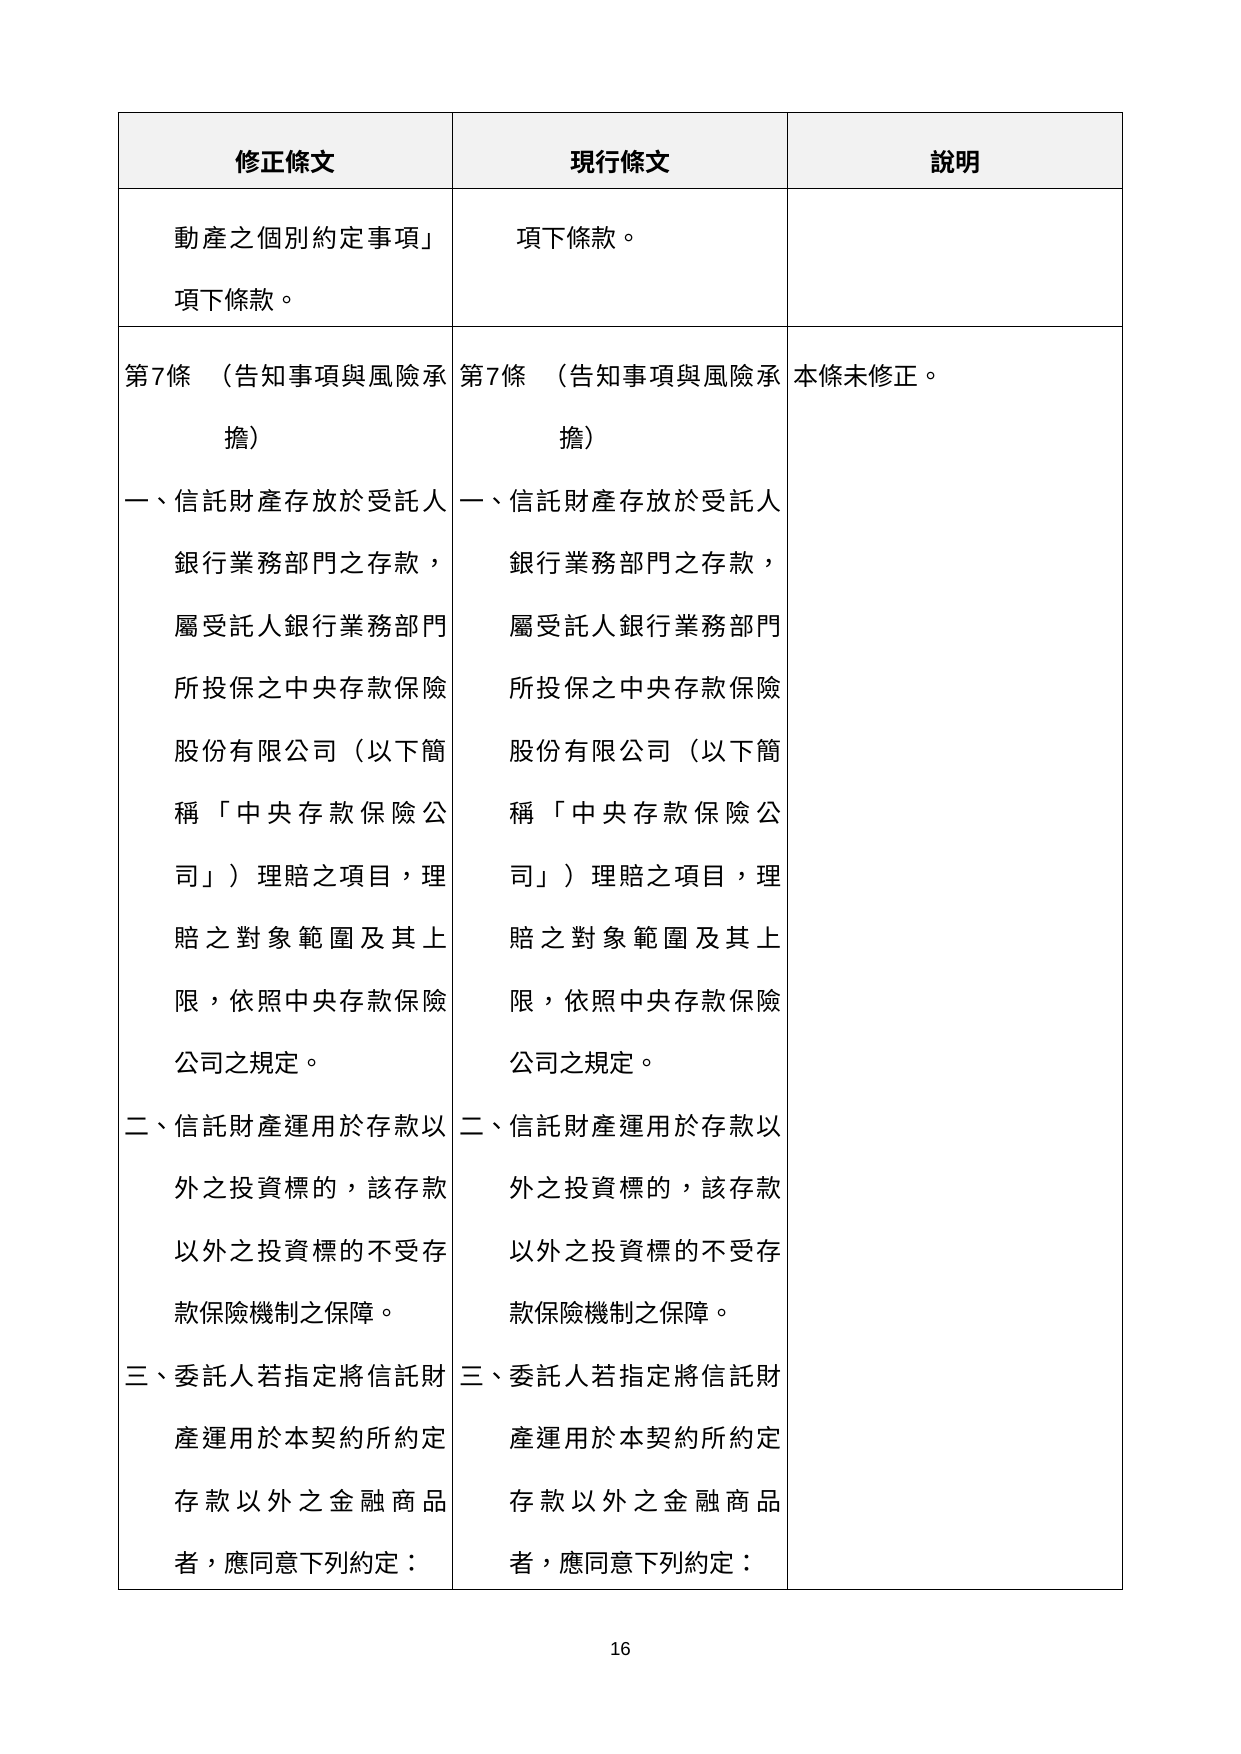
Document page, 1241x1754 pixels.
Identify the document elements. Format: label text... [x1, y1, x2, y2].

table_header 修正條文 [119, 113, 452, 188]
table_cell 項下條款。 [453, 189, 787, 326]
table_cell 動產之個別約定事項」項下條款。 [119, 189, 452, 326]
table_cell 第7條 （告知事項與風險承擔） 一、 信託財產存放於受託人銀行業務部門之存款，屬受託人銀行業務部門所投保之中央存款保險股份有限公司（以下簡稱「中央存款保險公司」）理賠之項目，理賠之對象範圍及其上限，依照中央存款保險公司之規定。 二、 信託財產運用於存款以外之投資標的，該存款以外之投資標的不受存款保險機制之保障。 三、 委託人若指定將信託財產運用於本契約所約定存款以外之金融商品者，應同意下列約定： [119, 327, 452, 1588]
table_cell [788, 189, 1122, 326]
table_cell 第7條 （告知事項與風險承擔） 一、 信託財產存放於受託人銀行業務部門之存款，屬受託人銀行業務部門所投保之中央存款保險股份有限公司（以下簡稱「中央存款保險公司」）理賠之項目，理賠之對象範圍及其上限，依照中央存款保險公司之規定。 二、 信託財產運用於存款以外之投資標的，該存款以外之投資標的不受存款保險機制之保障。 三、 委託人若指定將信託財產運用於本契約所約定存款以外之金融商品者，應同意下列約定： [453, 327, 787, 1588]
table_header 現行條文 [453, 113, 787, 188]
table_cell 本條未修正。 [788, 327, 1122, 1588]
table_header 說明 [788, 113, 1122, 188]
